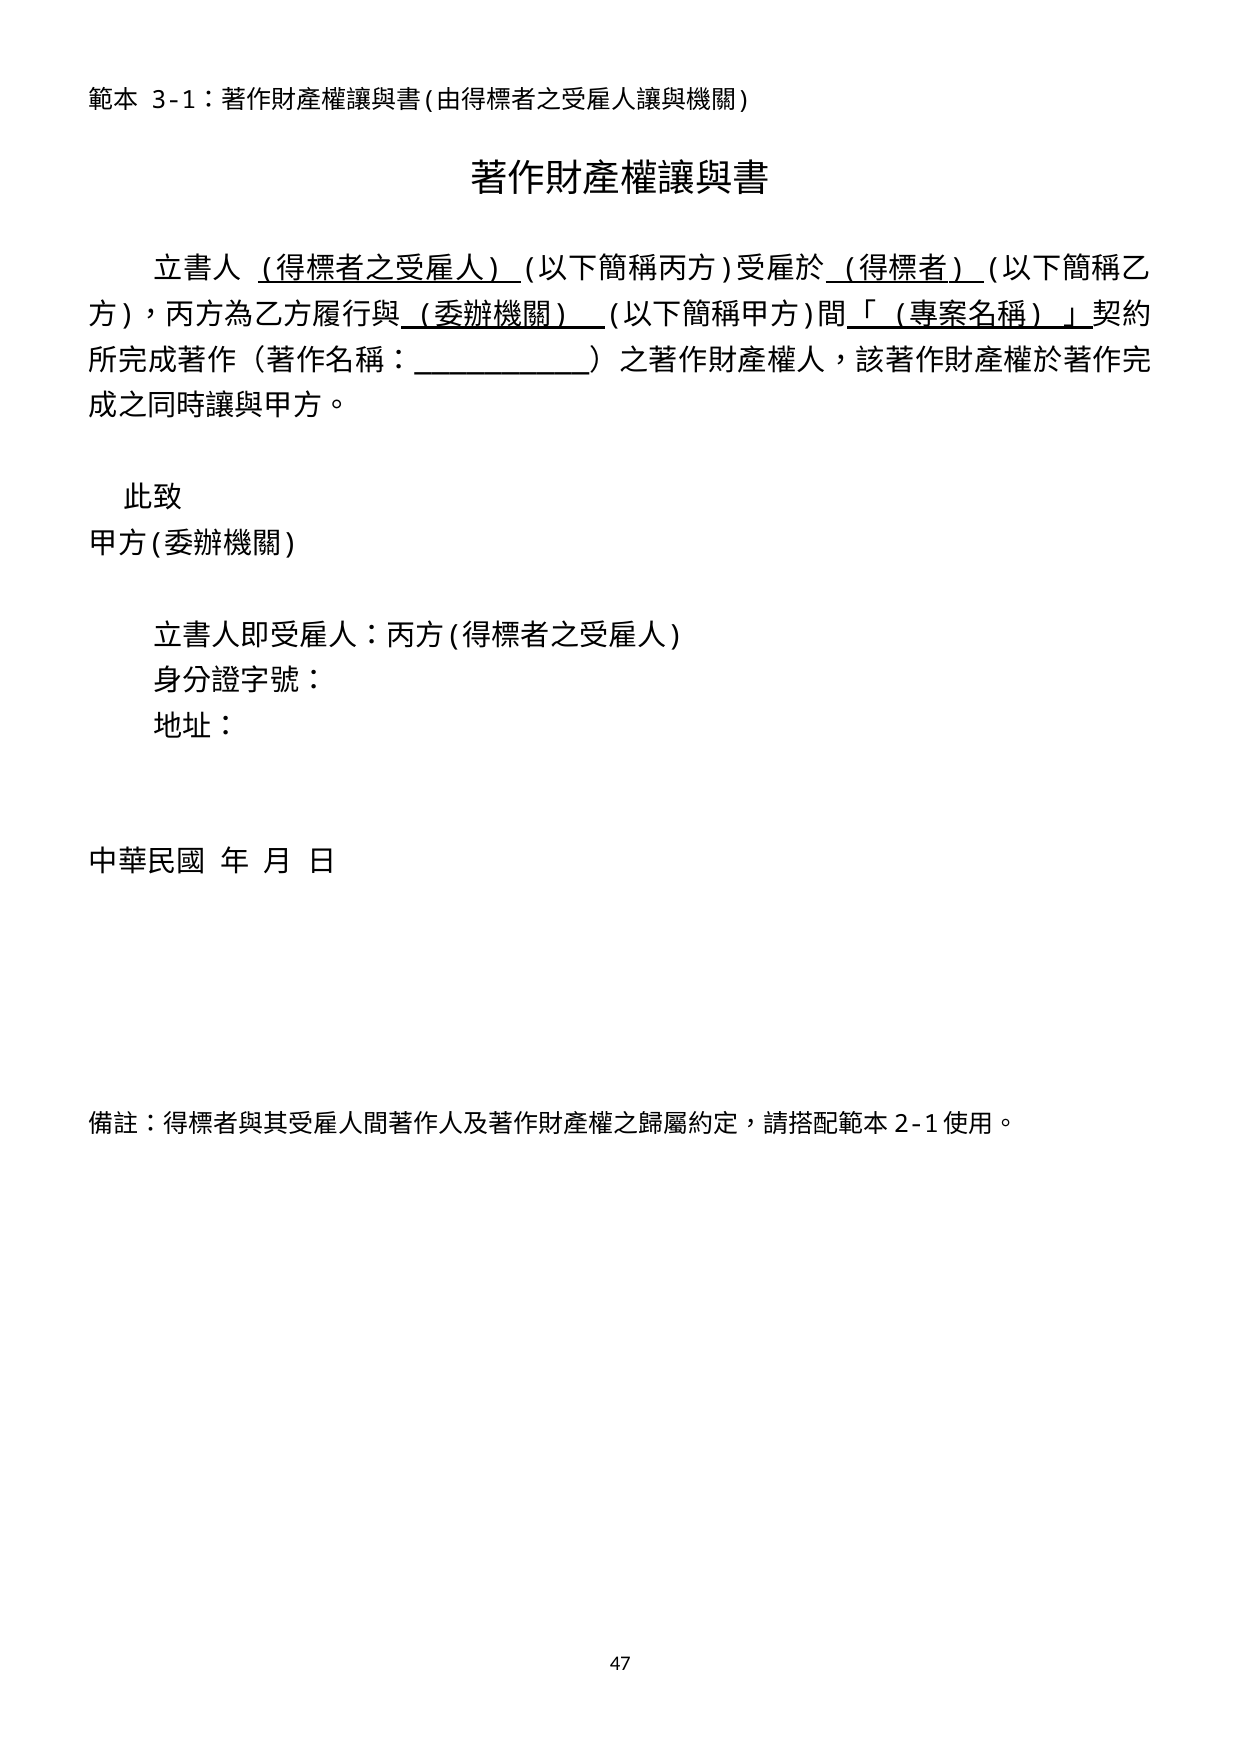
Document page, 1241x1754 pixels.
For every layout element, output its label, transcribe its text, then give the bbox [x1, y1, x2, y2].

text 著作財產權讓與書 [89, 158, 1152, 200]
text 甲方(委辦機關) [89, 517, 1152, 562]
text 立書人即受雇人：丙方(得標者之受雇人) [89, 608, 1152, 654]
text 範本 3-1：著作財產權讓與書(由得標者之受雇人讓與機關) [89, 75, 1152, 117]
text 中華民國 年 月 日 [89, 837, 1152, 880]
text 身分證字號： [89, 654, 1152, 700]
text 立書人 (得標者之受雇人) (以下簡稱丙方)受雇於 (得標者) (以下簡稱乙方)，丙方為乙方履行與 (委辦機關) (以下簡稱甲方)間「 (專案名稱) 」契約所完成著作（著作名稱：__________）之著作財產權人，該著作財產權於著作完成之同時讓與甲方。 [89, 242, 1152, 425]
text 此致 [89, 471, 1152, 517]
text 備註：得標者與其受雇人間著作人及著作財產權之歸屬約定，請搭配範本2-1使用。 [89, 1104, 1152, 1140]
text 地址： [89, 700, 1152, 746]
